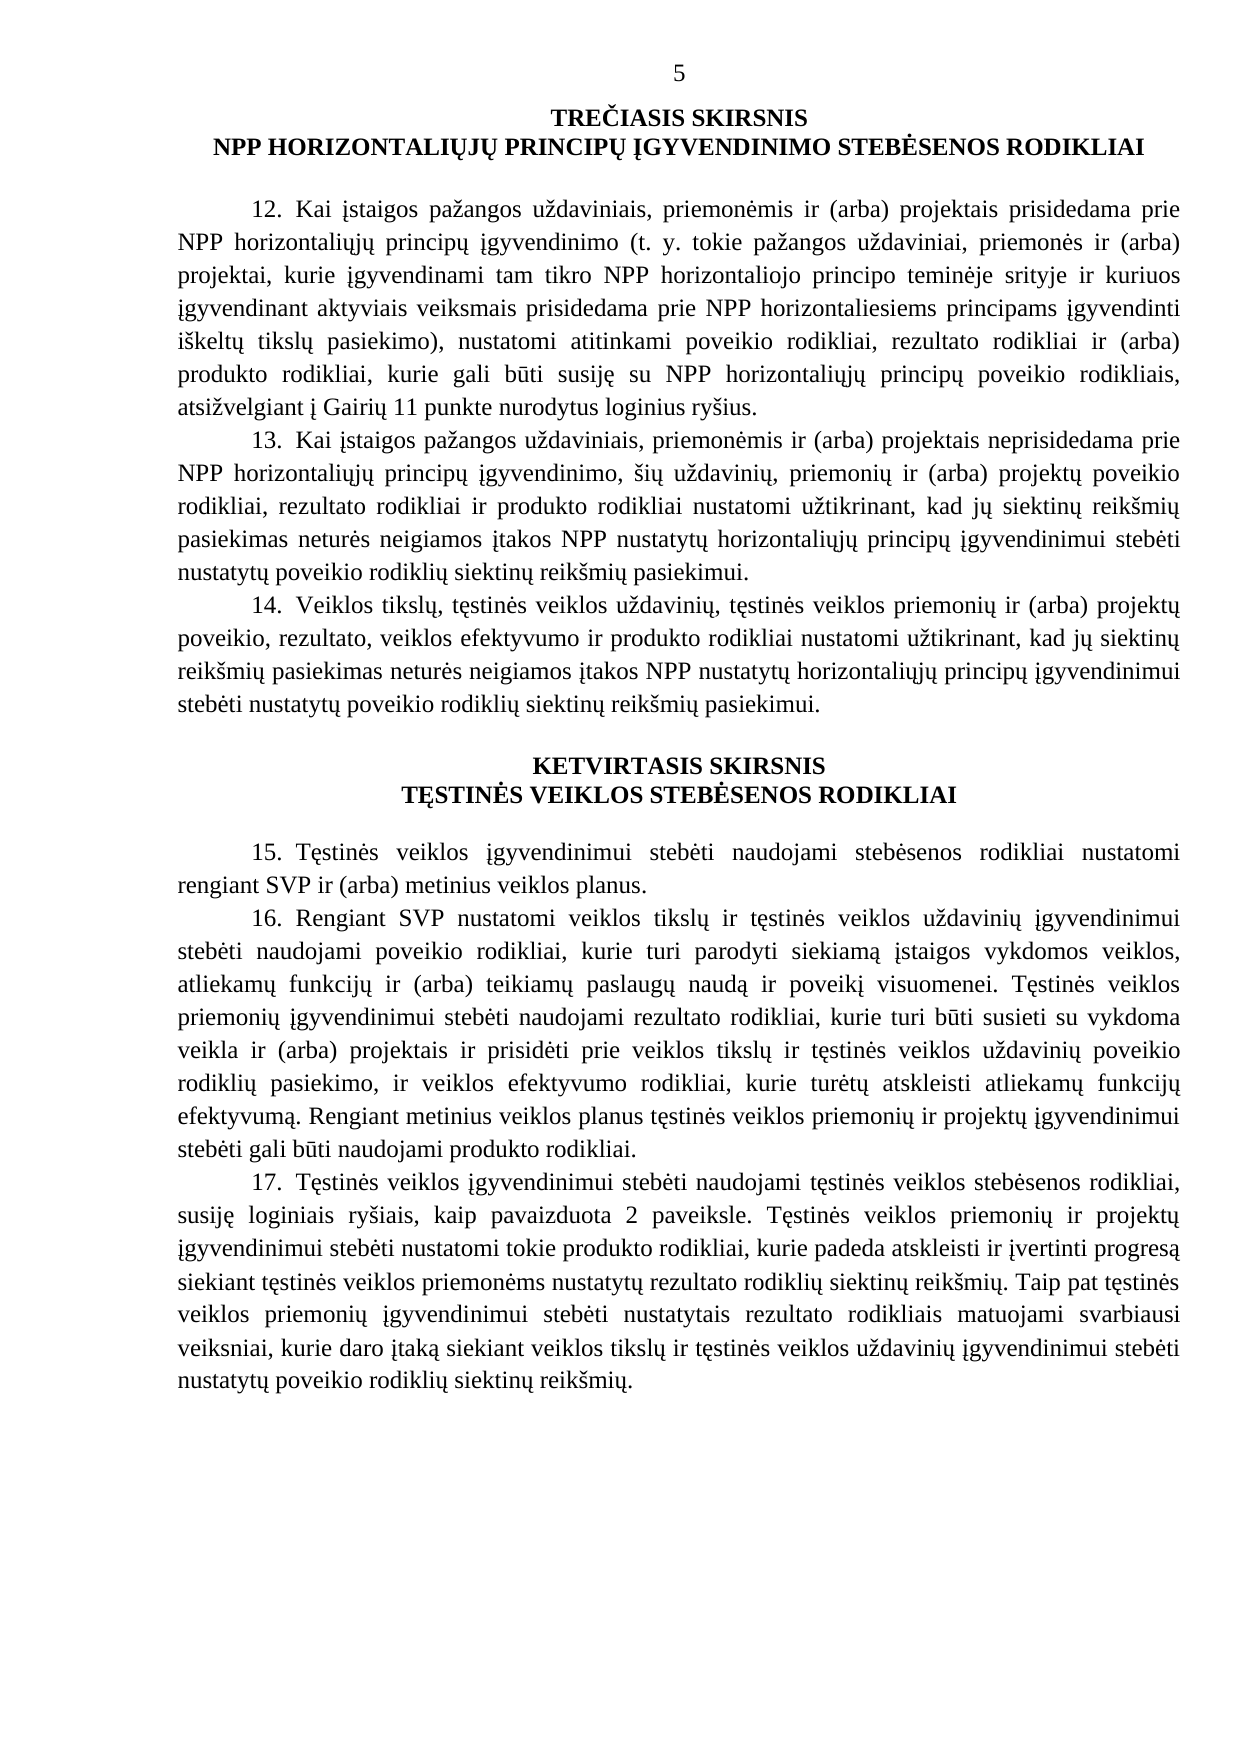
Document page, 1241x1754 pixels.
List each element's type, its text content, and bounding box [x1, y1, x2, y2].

text NPP HORIZONTALIŲJŲ PRINCIPŲ ĮGYVENDINIMO STEBĖSENOS RODIKLIAI [177, 132, 1181, 161]
text 17. Tęstinės veiklos įgyvendinimui stebėti naudojami tęstinės veiklos stebėsenos rodikliai, susiję loginiais ryšiais, kaip pavaizduota 2 paveiksle. Tęstinės veiklos priemonių ir projektų įgyvendinimui stebėti nustatomi tokie produkto rodikliai, kurie padeda atskleisti ir įvertinti progresą siekiant tęstinės veiklos priemonėms nustatytų rezultato rodiklių siektinų reikšmių. Taip pat tęstinės veiklos priemonių įgyvendinimui stebėti nustatytais rezultato rodikliais matuojami svarbiausi veiksniai, kurie daro įtaką siekiant veiklos tikslų ir tęstinės veiklos uždavinių įgyvendinimui stebėti nustatytų poveikio rodiklių siektinų reikšmių. [177, 1167, 1181, 1394]
text 16. Rengiant SVP nustatomi veiklos tikslų ir tęstinės veiklos uždavinių įgyvendinimui stebėti naudojami poveikio rodikliai, kurie turi parodyti siekiamą įstaigos vykdomos veiklos, atliekamų funkcijų ir (arba) teikiamų paslaugų naudą ir poveikį visuomenei. Tęstinės veiklos priemonių įgyvendinimui stebėti naudojami rezultato rodikliai, kurie turi būti susieti su vykdoma veikla ir (arba) projektais ir prisidėti prie veiklos tikslų ir tęstinės veiklos uždavinių poveikio rodiklių pasiekimo, ir veiklos efektyvumo rodikliai, kurie turėtų atskleisti atliekamų funkcijų efektyvumą. Rengiant metinius veiklos planus tęstinės veiklos priemonių ir projektų įgyvendinimui stebėti gali būti naudojami produkto rodikliai. [177, 903, 1181, 1163]
text 12. Kai įstaigos pažangos uždaviniais, priemonėmis ir (arba) projektais prisidedama prie NPP horizontaliųjų principų įgyvendinimo (t. y. tokie pažangos uždaviniai, priemonės ir (arba) projektai, kurie įgyvendinami tam tikro NPP horizontaliojo principo teminėje srityje ir kuriuos įgyvendinant aktyviais veiksmais prisidedama prie NPP horizontaliesiems principams įgyvendinti iškeltų tikslų pasiekimo), nustatomi atitinkami poveikio rodikliai, rezultato rodikliai ir (arba) produkto rodikliai, kurie gali būti susiję su NPP horizontaliųjų principų poveikio rodikliais, atsižvelgiant į Gairių 11 punkte nurodytus loginius ryšius. [177, 194, 1181, 421]
text 14. Veiklos tikslų, tęstinės veiklos uždavinių, tęstinės veiklos priemonių ir (arba) projektų poveikio, rezultato, veiklos efektyvumo ir produkto rodikliai nustatomi užtikrinant, kad jų siektinų reikšmių pasiekimas neturės neigiamos įtakos NPP nustatytų horizontaliųjų principų įgyvendinimui stebėti nustatytų poveikio rodiklių siektinų reikšmių pasiekimui. [177, 590, 1181, 718]
text KETVIRTASIS SKIRSNIS [177, 751, 1181, 780]
text TREČIASIS SKIRSNIS [177, 103, 1181, 132]
text 13. Kai įstaigos pažangos uždaviniais, priemonėmis ir (arba) projektais neprisidedama prie NPP horizontaliųjų principų įgyvendinimo, šių uždavinių, priemonių ir (arba) projektų poveikio rodikliai, rezultato rodikliai ir produkto rodikliai nustatomi užtikrinant, kad jų siektinų reikšmių pasiekimas neturės neigiamos įtakos NPP nustatytų horizontaliųjų principų įgyvendinimui stebėti nustatytų poveikio rodiklių siektinų reikšmių pasiekimui. [177, 425, 1181, 586]
text 15. Tęstinės veiklos įgyvendinimui stebėti naudojami stebėsenos rodikliai nustatomi rengiant SVP ir (arba) metinius veiklos planus. [177, 837, 1181, 899]
text TĘSTINĖS VEIKLOS STEBĖSENOS RODIKLIAI [177, 780, 1181, 808]
